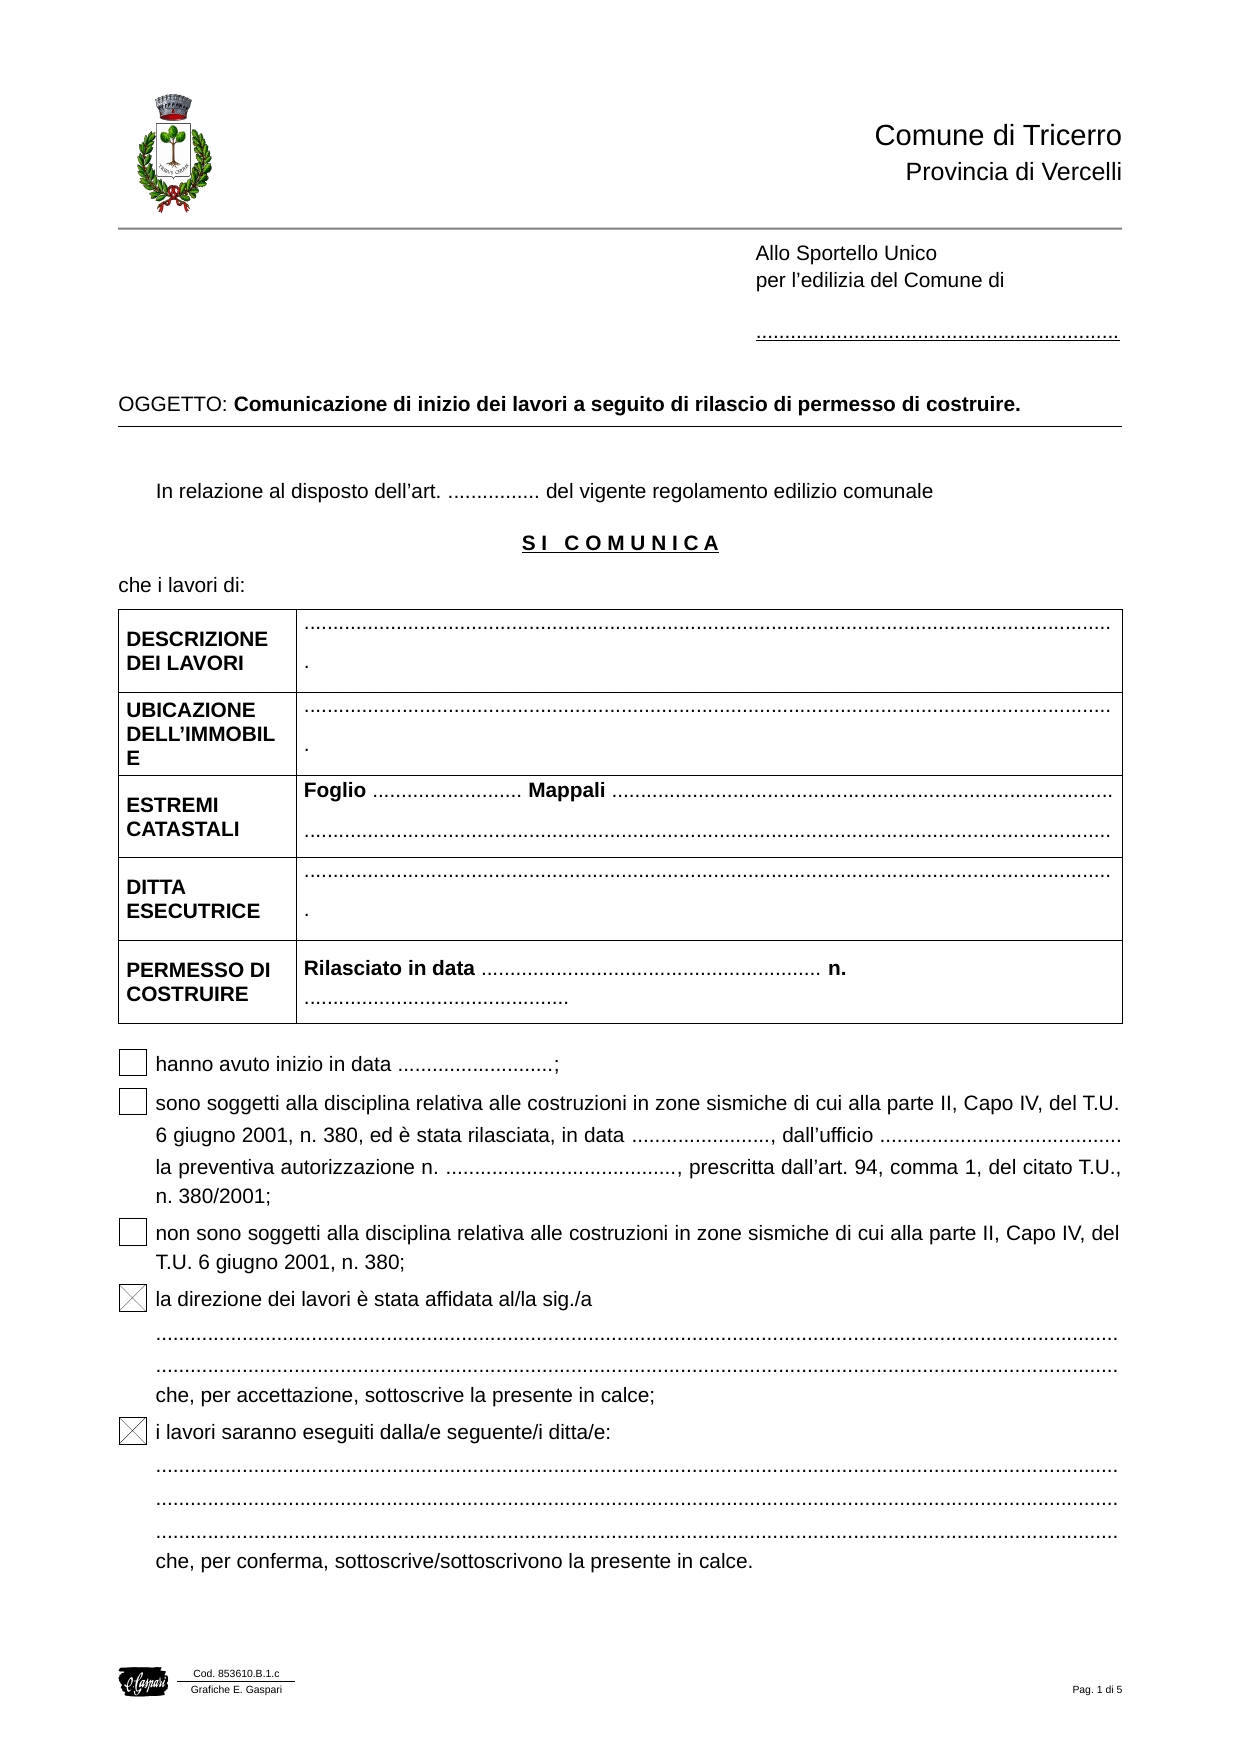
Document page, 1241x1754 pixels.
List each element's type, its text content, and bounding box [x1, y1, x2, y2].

text ....................................................................................................................................................................... [118, 1449, 1122, 1478]
table_cell ............................................................................................................................................. ............................................................................................ C.F. ........................................ [297, 858, 1122, 940]
text per l’edilizia del Comune di [756, 267, 1122, 291]
table_header ............................................................................................................................................. ............................................................................................................................................. [297, 610, 1122, 692]
text la direzione dei lavori è stata affidata al/la sig./a [118, 1283, 1122, 1312]
table_cell ............................................................................................................................................. ............................................................................................................................................. [297, 693, 1122, 774]
text che, per accettazione, sottoscrive la presente in calce; [118, 1383, 1122, 1407]
text OGGETTO: Comunicazione di inizio dei lavori a seguito di rilascio di permesso di costruire. [118, 392, 1122, 426]
picture [122, 87, 224, 219]
text ....................................................................................................................................................................... [118, 1349, 1122, 1378]
table_cell DITTA ESECUTRICE [119, 858, 296, 940]
text ....................................................................................................................................................................... [118, 1317, 1122, 1345]
table_header DESCRIZIONE DEI LAVORI [119, 610, 296, 692]
picture [118, 1666, 169, 1697]
table_cell ESTREMI CATASTALI [119, 776, 296, 857]
text sono soggetti alla disciplina relativa alle costruzioni in zone sismiche di cui alla parte II, Capo IV, del T.U. 6 giugno 2001, n. 380, ed è stata rilasciata, in data ........................, dall’ufficio .......................................... la preventiva autorizzazione n. ........................................, prescritta dall’art. 94, comma 1, del citato T.U., n. 380/2001; [118, 1087, 1122, 1208]
text ....................................................................................................................................................................... [118, 1515, 1122, 1544]
text Allo Sportello Unico [755, 241, 1122, 265]
table_cell PERMESSO DI COSTRUIRE [119, 941, 296, 1023]
text i lavori saranno eseguiti dalla/e seguente/i ditta/e: [118, 1416, 1122, 1445]
text In relazione al disposto dell’art. ................ del vigente regolamento edilizio comunale [118, 475, 1122, 504]
text non sono soggetti alla disciplina relativa alle costruzioni in zone sismiche di cui alla parte II, Capo IV, del T.U. 6 giugno 2001, n. 380; [118, 1217, 1122, 1274]
table_cell UBICAZIONE DELL’IMMOBILE [119, 693, 296, 774]
text Provincia di Vercelli [224, 157, 1122, 185]
table_cell Rilasciato in data ........................................................... n. .............................................. [297, 941, 1122, 1023]
text ............................................................... [756, 315, 1122, 344]
table_cell Foglio .......................... Mappali ....................................................................................... ............................................................................................................................................. [297, 776, 1122, 857]
text che i lavori di: [118, 573, 1122, 597]
text hanno avuto inizio in data ...........................; [118, 1048, 1122, 1076]
text Comune di Tricerro [224, 118, 1122, 152]
subtitle S I C O M U N I C A [118, 531, 1122, 555]
text che, per conferma, sottoscrive/sottoscrivono la presente in calce. [118, 1548, 1122, 1572]
text ....................................................................................................................................................................... [118, 1482, 1122, 1511]
